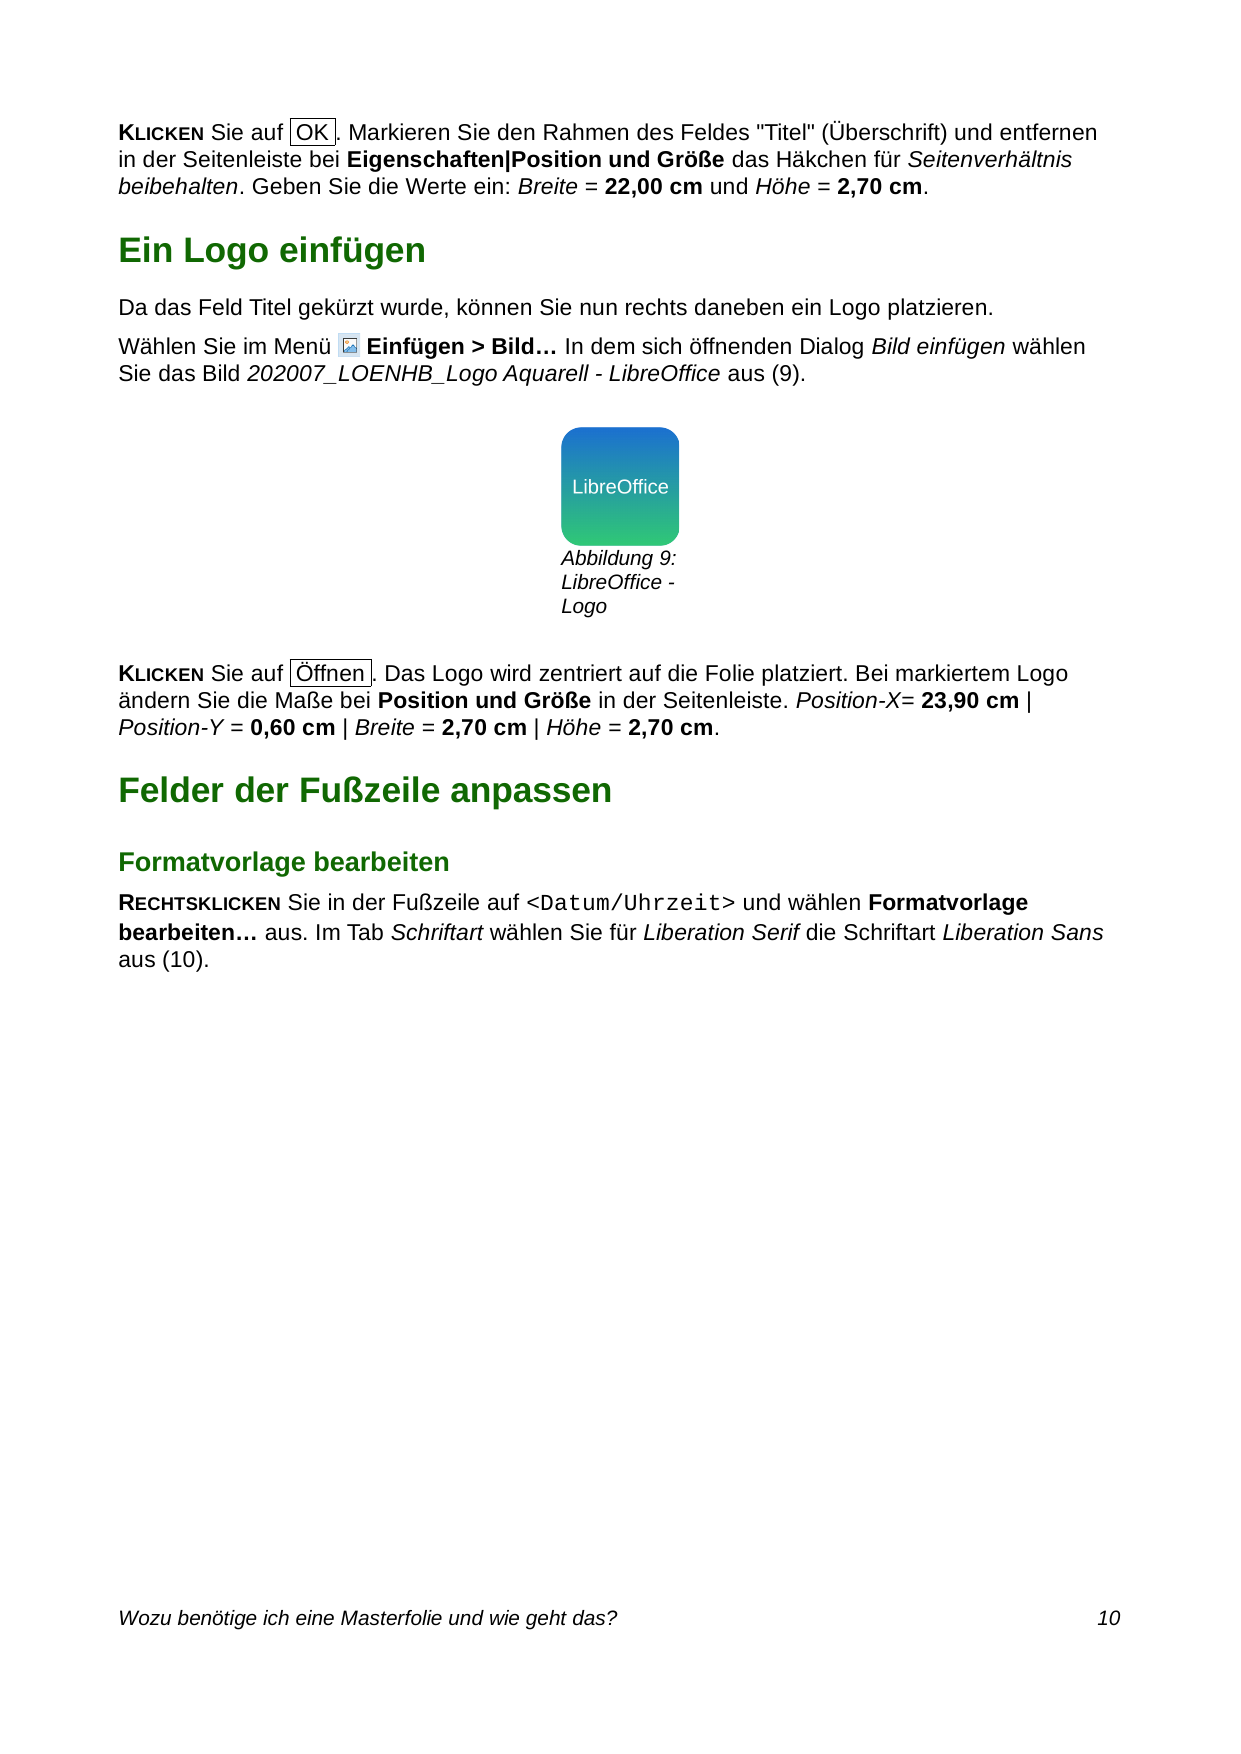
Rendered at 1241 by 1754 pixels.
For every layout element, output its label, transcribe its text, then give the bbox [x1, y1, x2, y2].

subtitle Formatvorlage bearbeiten [118, 846, 1122, 877]
text Rechtsklicken Sie in der Fußzeile auf <Datum/Uhrzeit> und wählen Formatvorlage bearbeiten… aus. Im Tab Schriftart wählen Sie für Liberation Serif die Schriftart Liberation Sans aus (Abbildung 10). [118, 889, 1122, 972]
text Klicken Sie auf OK. Markieren Sie den Rahmen des Feldes "Titel" (Überschrift) und entfernen in der Seitenleiste bei Eigenschaften|Position und Größe das Häkchen für Seitenverhältnis beibehalten. Geben Sie die Werte ein: Breite = 22,00 cm und Höhe = 2,70 cm. [118, 118, 1122, 199]
text Abbildung 9: LibreOffice - Logo [561, 546, 679, 618]
text Da das Feld Titel gekürzt wurde, können Sie nun rechts daneben ein Logo platzieren. [118, 293, 1122, 320]
picture [561, 427, 680, 546]
subtitle Felder der Fußzeile anpassen [118, 770, 1122, 810]
subtitle Ein Logo einfügen [118, 229, 1122, 269]
text Klicken Sie auf Öffnen. Das Logo wird zentriert auf die Folie platziert. Bei markiertem Logo ändern Sie die Maße bei Position und Größe in der Seitenleiste. Position-X= 23,90 cm | Position-Y = 0,60 cm | Breite = 2,70 cm | Höhe = 2,70 cm. [118, 659, 1122, 740]
text Wählen Sie im Menü Einfügen > Bild… In dem sich öffnenden Dialog Bild einfügen wählen Sie das Bild 202007_LOENHB_Logo Aquarell - LibreOffice aus (Abbildung 9). [118, 332, 1122, 386]
picture [338, 333, 361, 357]
